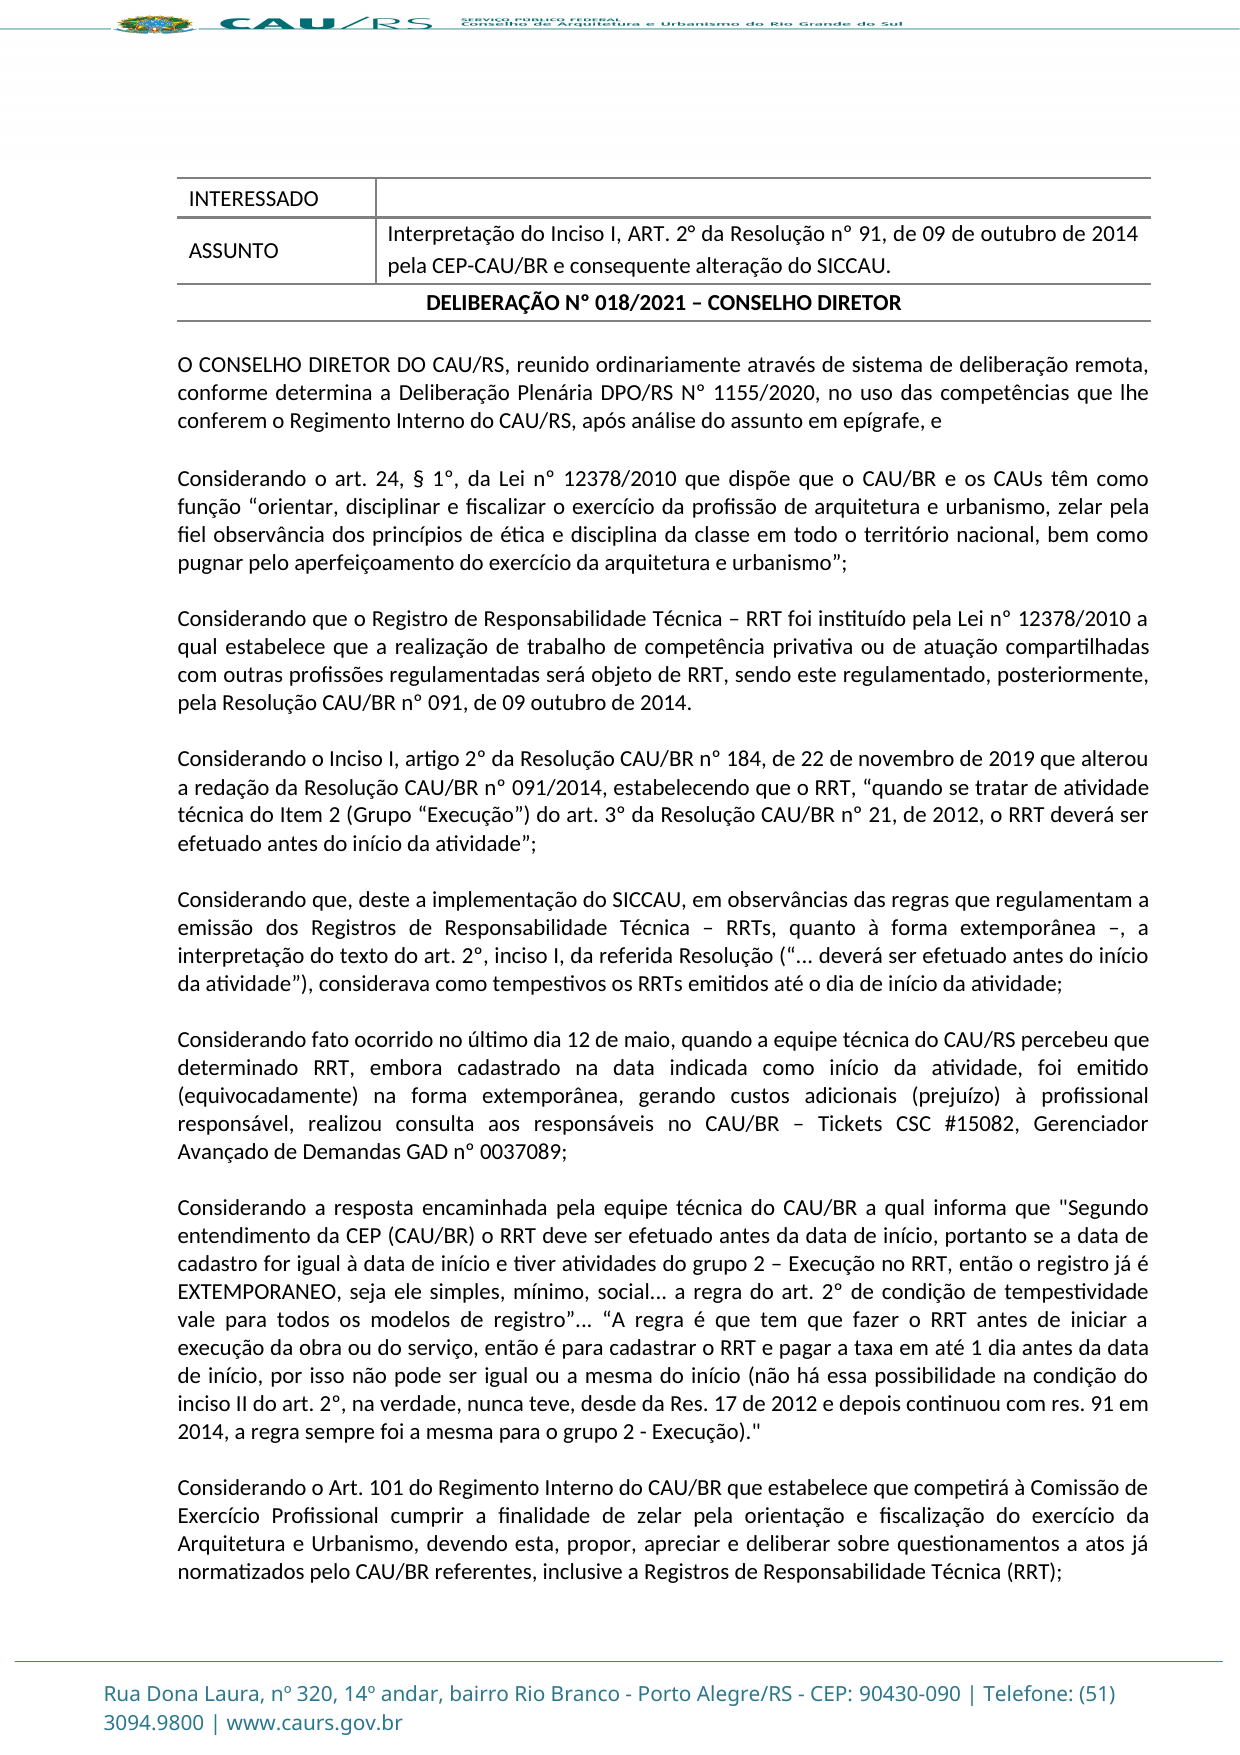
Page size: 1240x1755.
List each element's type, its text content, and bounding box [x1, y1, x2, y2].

table_cell Interpretação do Inciso I, ART. 2° da Resolução nº 91, de 09 de outubro de 2014 pela CEP-CAU/BR e consequente alteração do SICCAU. [377, 219, 1151, 283]
text Considerando o Inciso I, artigo 2º da Resolução CAU/BR nº 184, de 22 de novembro de 2019 que alterou a redação da Resolução CAU/BR nº 091/2014, estabelecendo que o RRT, “quando se tratar de atividade técnica do Item 2 (Grupo “Execução”) do art. 3º da Resolução CAU/BR nº 21, de 2012, o RRT deverá ser efetuado antes do início da atividade”; [177, 744, 1151, 857]
text Considerando que, deste a implementação do SICCAU, em observâncias das regras que regulamentam a emissão dos Registros de Responsabilidade Técnica – RRTs, quanto à forma extemporânea –, a interpretação do texto do art. 2º, inciso I, da referida Resolução (“... deverá ser efetuado antes do início da atividade”), considerava como tempestivos os RRTs emitidos até o dia de início da atividade; [177, 885, 1151, 997]
text Considerando o art. 24, § 1º, da Lei nº 12378/2010 que dispõe que o CAU/BR e os CAUs têm como função “orientar, disciplinar e fiscalizar o exercício da profissão de arquitetura e urbanismo, zelar pela fiel observância dos princípios de ética e disciplina da classe em todo o território nacional, bem como pugnar pelo aperfeiçoamento do exercício da arquitetura e urbanismo”; [177, 464, 1151, 576]
text O CONSELHO DIRETOR DO CAU/RS, reunido ordinariamente através de sistema de deliberação remota, conforme determina a Deliberação Plenária DPO/RS Nº 1155/2020, no uso das competências que lhe conferem o Regimento Interno do CAU/RS, após análise do assunto em epígrafe, e [177, 350, 1151, 434]
table_header INTERESSADO [177, 179, 375, 216]
table_header [377, 179, 1151, 216]
text Considerando o Art. 101 do Regimento Interno do CAU/BR que estabelece que competirá à Comissão de Exercício Profissional cumprir a finalidade de zelar pela orientação e fiscalização do exercício da Arquitetura e Urbanismo, devendo esta, propor, apreciar e deliberar sobre questionamentos a atos já normatizados pelo CAU/BR referentes, inclusive a Registros de Responsabilidade Técnica (RRT); [177, 1473, 1151, 1585]
table_cell DELIBERAÇÃO Nº 018/2021 – CONSELHO DIRETOR [177, 285, 1151, 320]
table_cell ASSUNTO [177, 219, 375, 283]
text Considerando a resposta encaminhada pela equipe técnica do CAU/BR a qual informa que "Segundo entendimento da CEP (CAU/BR) o RRT deve ser efetuado antes da data de início, portanto se a data de cadastro for igual à data de início e tiver atividades do grupo 2 – Execução no RRT, então o registro já é EXTEMPORANEO, seja ele simples, mínimo, social... a regra do art. 2º de condição de tempestividade vale para todos os modelos de registro”... “A regra é que tem que fazer o RRT antes de iniciar a execução da obra ou do serviço, então é para cadastrar o RRT e pagar a taxa em até 1 dia antes da data de início, por isso não pode ser igual ou a mesma do início (não há essa possibilidade na condição do inciso II do art. 2º, na verdade, nunca teve, desde da Res. 17 de 2012 e depois continuou com res. 91 em 2014, a regra sempre foi a mesma para o grupo 2 - Execução)." [177, 1193, 1151, 1445]
text Considerando que o Registro de Responsabilidade Técnica – RRT foi instituído pela Lei nº 12378/2010 a qual estabelece que a realização de trabalho de competência privativa ou de atuação compartilhadas com outras profissões regulamentadas será objeto de RRT, sendo este regulamentado, posteriormente, pela Resolução CAU/BR nº 091, de 09 outubro de 2014. [177, 604, 1151, 717]
text Considerando fato ocorrido no último dia 12 de maio, quando a equipe técnica do CAU/RS percebeu que determinado RRT, embora cadastrado na data indicada como início da atividade, foi emitido (equivocadamente) na forma extemporânea, gerando custos adicionais (prejuízo) à profissional responsável, realizou consulta aos responsáveis no CAU/BR – Tickets CSC #15082, Gerenciador Avançado de Demandas GAD nº 0037089; [177, 1025, 1151, 1165]
